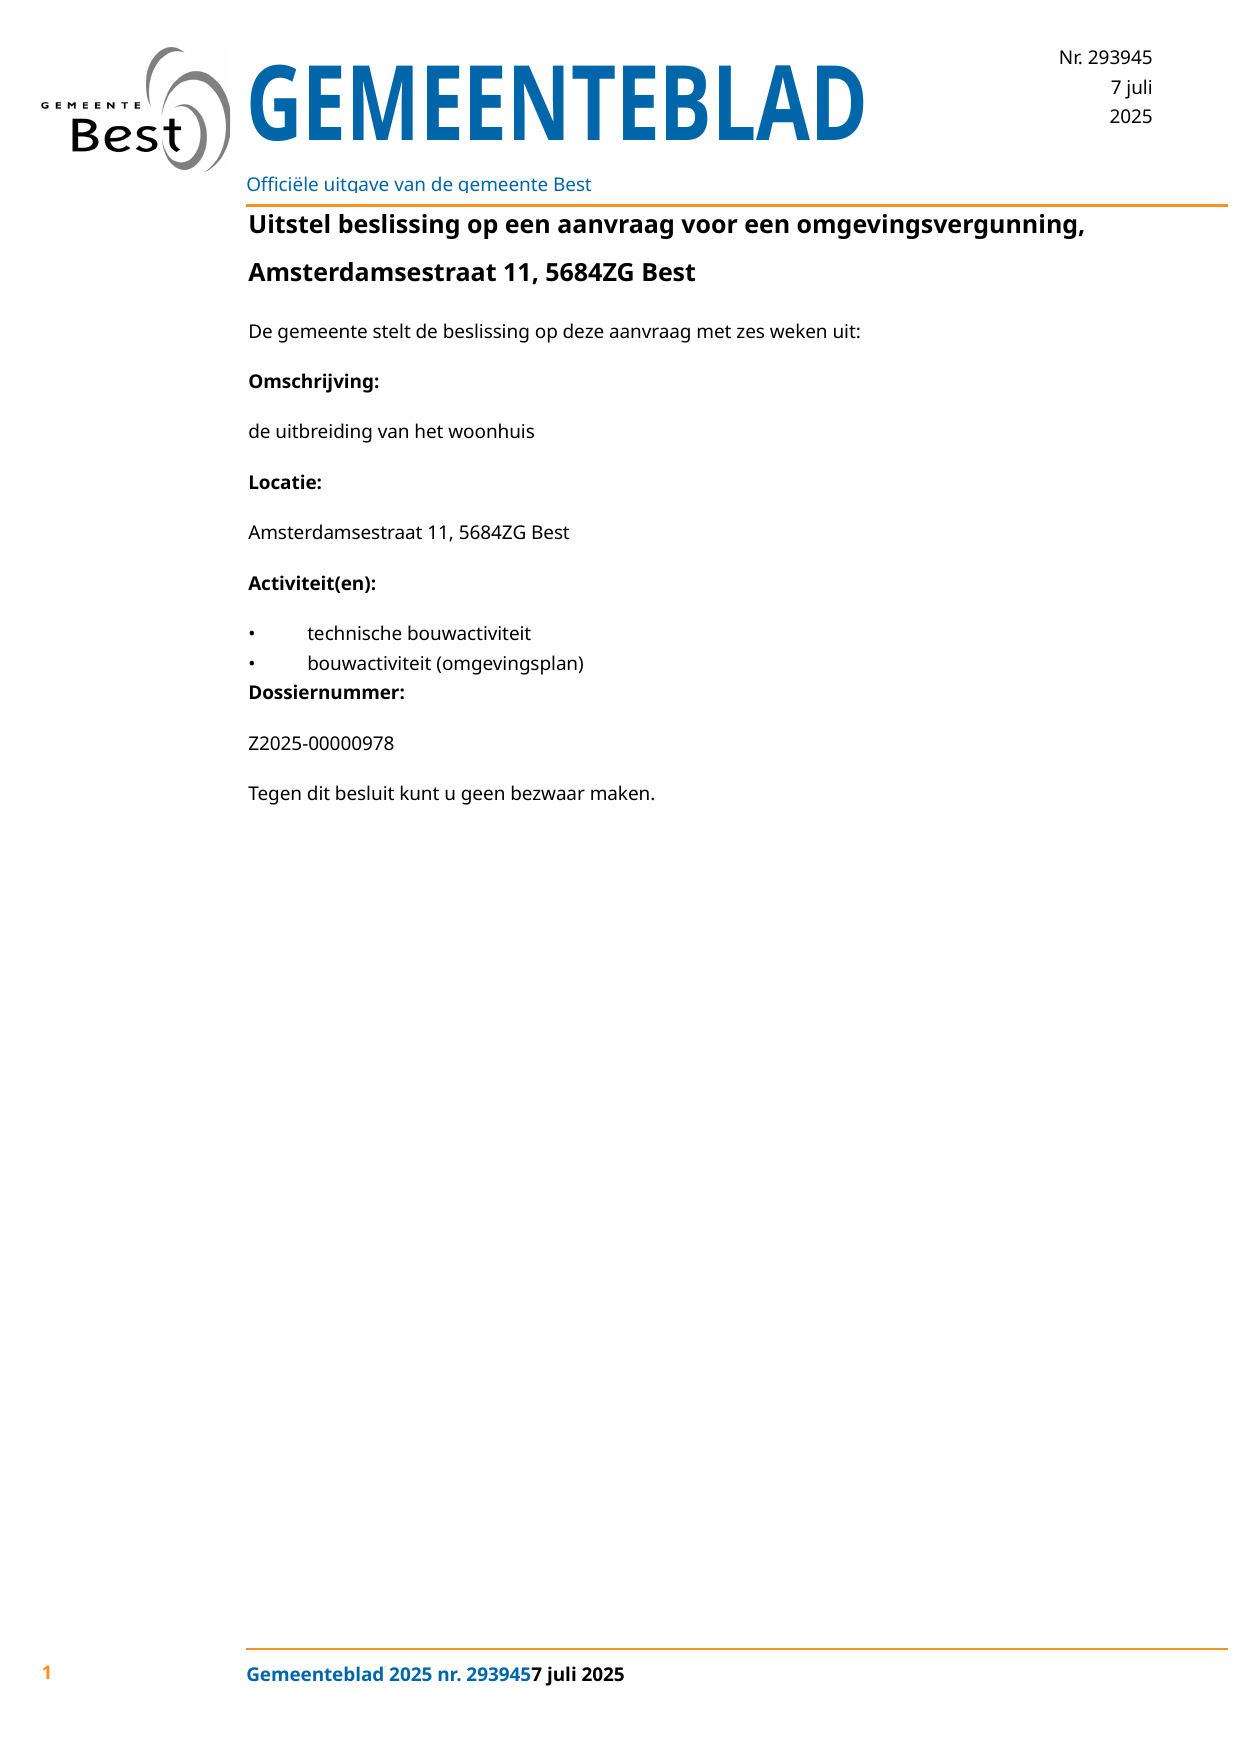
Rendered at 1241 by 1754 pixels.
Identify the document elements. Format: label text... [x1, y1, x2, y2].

text Tegen dit besluit kunt u geen bezwaar maken. [248, 780, 1152, 806]
text Dossiernummer: [248, 679, 1152, 705]
picture [41, 47, 231, 172]
text Activiteit(en): [248, 570, 1152, 596]
text Amsterdamsestraat 11, 5684ZG Best [248, 519, 1152, 545]
list bouwactiviteit (omgevingsplan) [248, 650, 1152, 676]
text Locatie: [248, 469, 1152, 495]
text Uitstel beslissing op een aanvraag voor een omgevingsvergunning, Amsterdamsestraat 11, 5684ZG Best [248, 207, 1152, 288]
text de uitbreiding van het woonhuis [248, 419, 1152, 444]
text Omschrijving: [248, 368, 1152, 394]
text Z2025-00000978 [248, 730, 1152, 756]
text De gemeente stelt de beslissing op deze aanvraag met zes weken uit: [248, 318, 1152, 344]
list technische bouwactiviteit [248, 620, 1152, 646]
